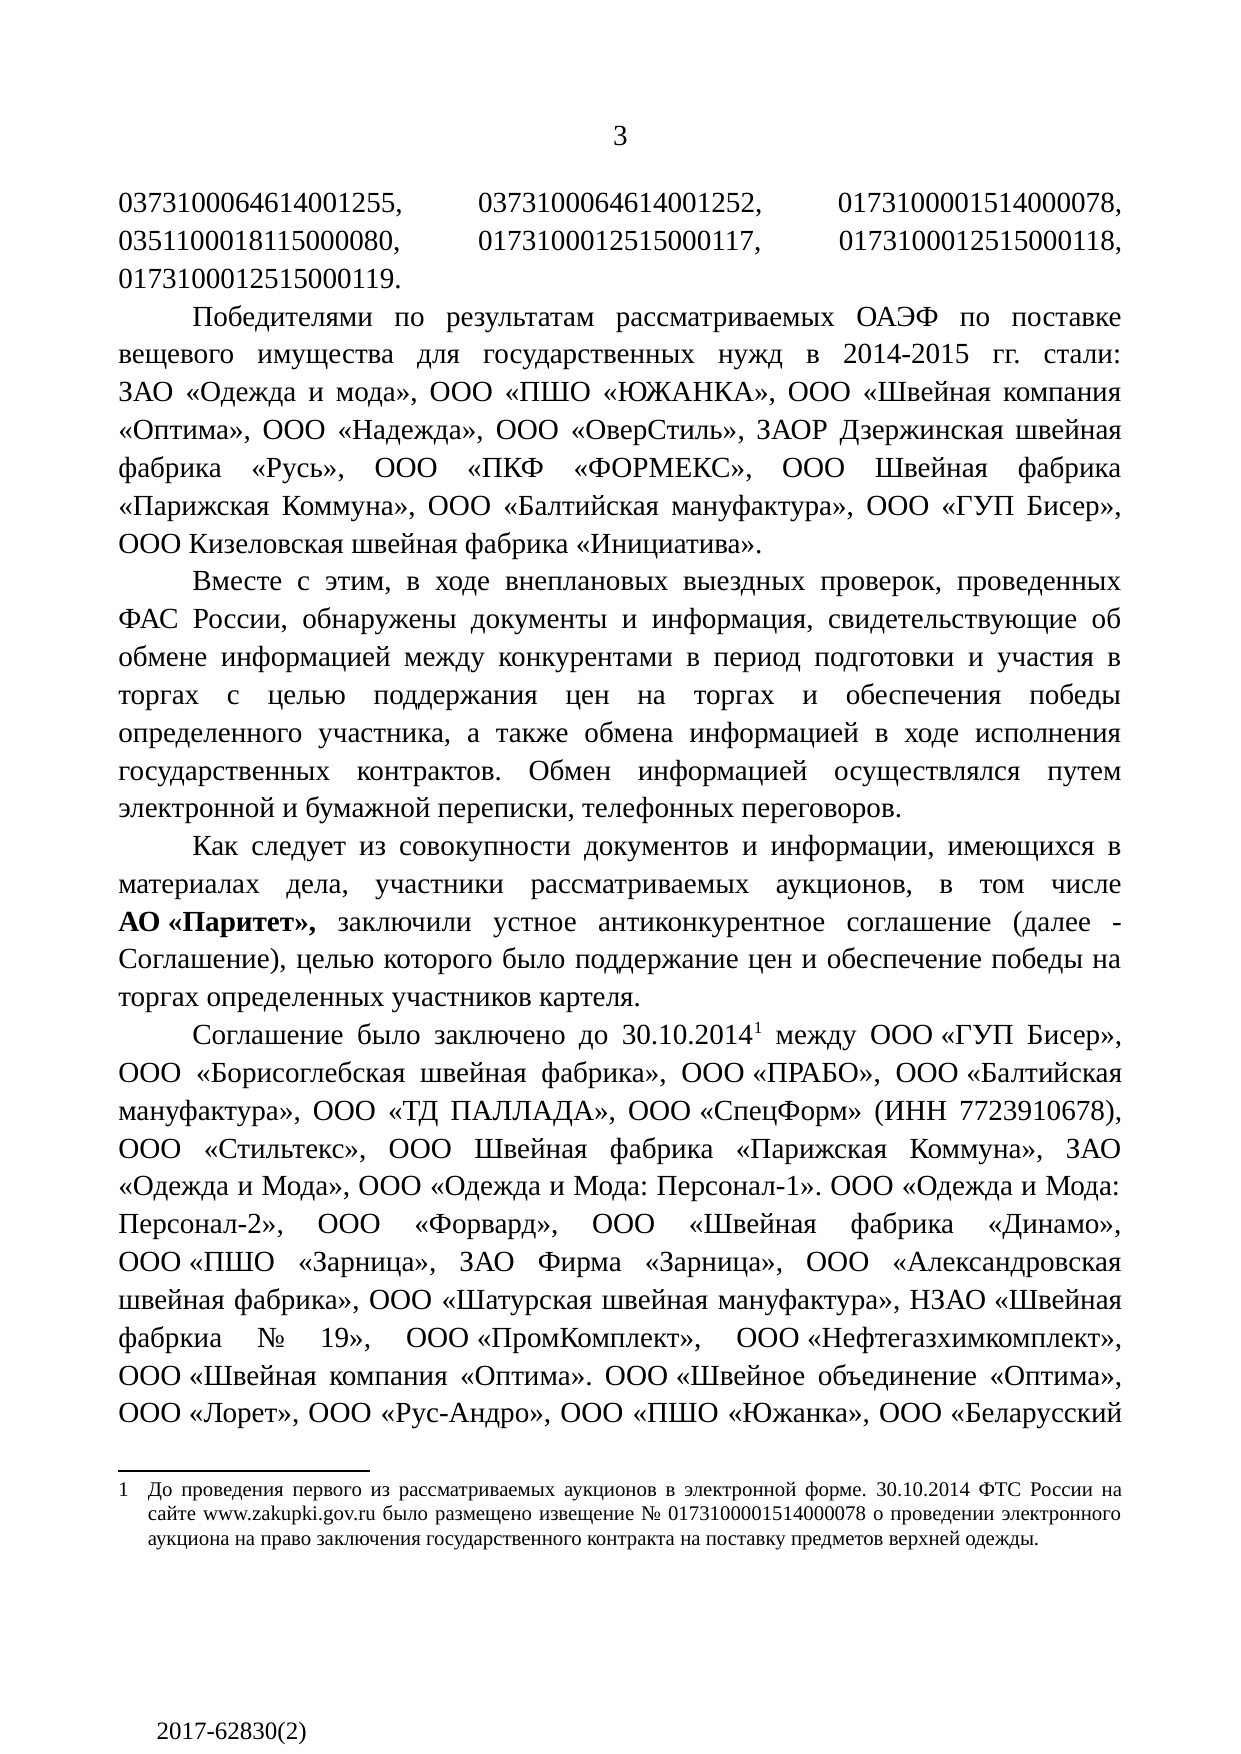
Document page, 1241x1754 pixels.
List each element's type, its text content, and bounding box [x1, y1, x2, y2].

text До проведения первого из рассматриваемых аукционов в электронной форме. 30.10.2014 ФТС России на сайте www.zakupki.gov.ru было размещено извещение № 0173100001514000078 о проведении электронного аукциона на право заключения государственного контракта на поставку предметов верхней одежды. [118, 1477, 1122, 1549]
text Вместе с этим, в ходе внеплановых выездных проверок, проведенных ФАС России, обнаружены документы и информация, свидетельствующие об обмене информацией между конкурентами в период подготовки и участия в торгах с целью поддержания цен на торгах и обеспечения победы определенного участника, а также обмена информацией в ходе исполнения государственных контрактов. Обмен информацией осуществлялся путем электронной и бумажной переписки, телефонных переговоров. [118, 559, 1122, 824]
text Соглашение было заключено до 30.10.2014 между ООО «ГУП Бисер», ООО «Борисоглебская швейная фабрика», ООО «ПРАБО», ООО «Балтийская мануфактура», ООО «ТД ПАЛЛАДА», ООО «СпецФорм» (ИНН 7723910678), ООО «Стильтекс», ООО Швейная фабрика «Парижская Коммуна», ЗАО «Одежда и Мода», ООО «Одежда и Мода: Персонал-1». ООО «Одежда и Мода: Персонал-2», ООО «Форвард», ООО «Швейная фабрика «Динамо», ООО «ПШО «Зарница», ЗАО Фирма «Зарница», ООО «Александровская швейная фабрика», ООО «Шатурская швейная мануфактура», НЗАО «Швейная фабркиа № 19», ООО «ПромКомплект», ООО «Нефтегазхимкомплект», ООО «Швейная компания «Оптима». ООО «Швейное объединение «Оптима», ООО «Лорет», ООО «Рус-Андро», ООО «ПШО «Южанка», ООО «Беларусский [118, 1013, 1122, 1429]
text Как следует из совокупности документов и информации, имеющихся в материалах дела, участники рассматриваемых аукционов, в том числе АО «Паритет», заключили устное антиконкурентное соглашение (далее - Соглашение), целью которого было поддержание цен и обеспечение победы на торгах определенных участников картеля. [118, 824, 1122, 1013]
text 0373100064614001255, 0373100064614001252, 0173100001514000078, 0351100018115000080, 0173100012515000117, 0173100012515000118, 0173100012515000119. [118, 181, 1122, 294]
text Победителями по результатам рассматриваемых ОАЭФ по поставке вещевого имущества для государственных нужд в 2014-2015 гг. стали: ЗАО «Одежда и мода», ООО «ПШО «ЮЖАНКА», ООО «Швейная компания «Оптима», ООО «Надежда», ООО «ОверСтиль», ЗАОР Дзержинская швейная фабрика «Русь», ООО «ПКФ «ФОРМЕКС», ООО Швейная фабрика «Парижская Коммуна», ООО «Балтийская мануфактура», ООО «ГУП Бисер», ООО Кизеловская швейная фабрика «Инициатива». [118, 294, 1122, 559]
